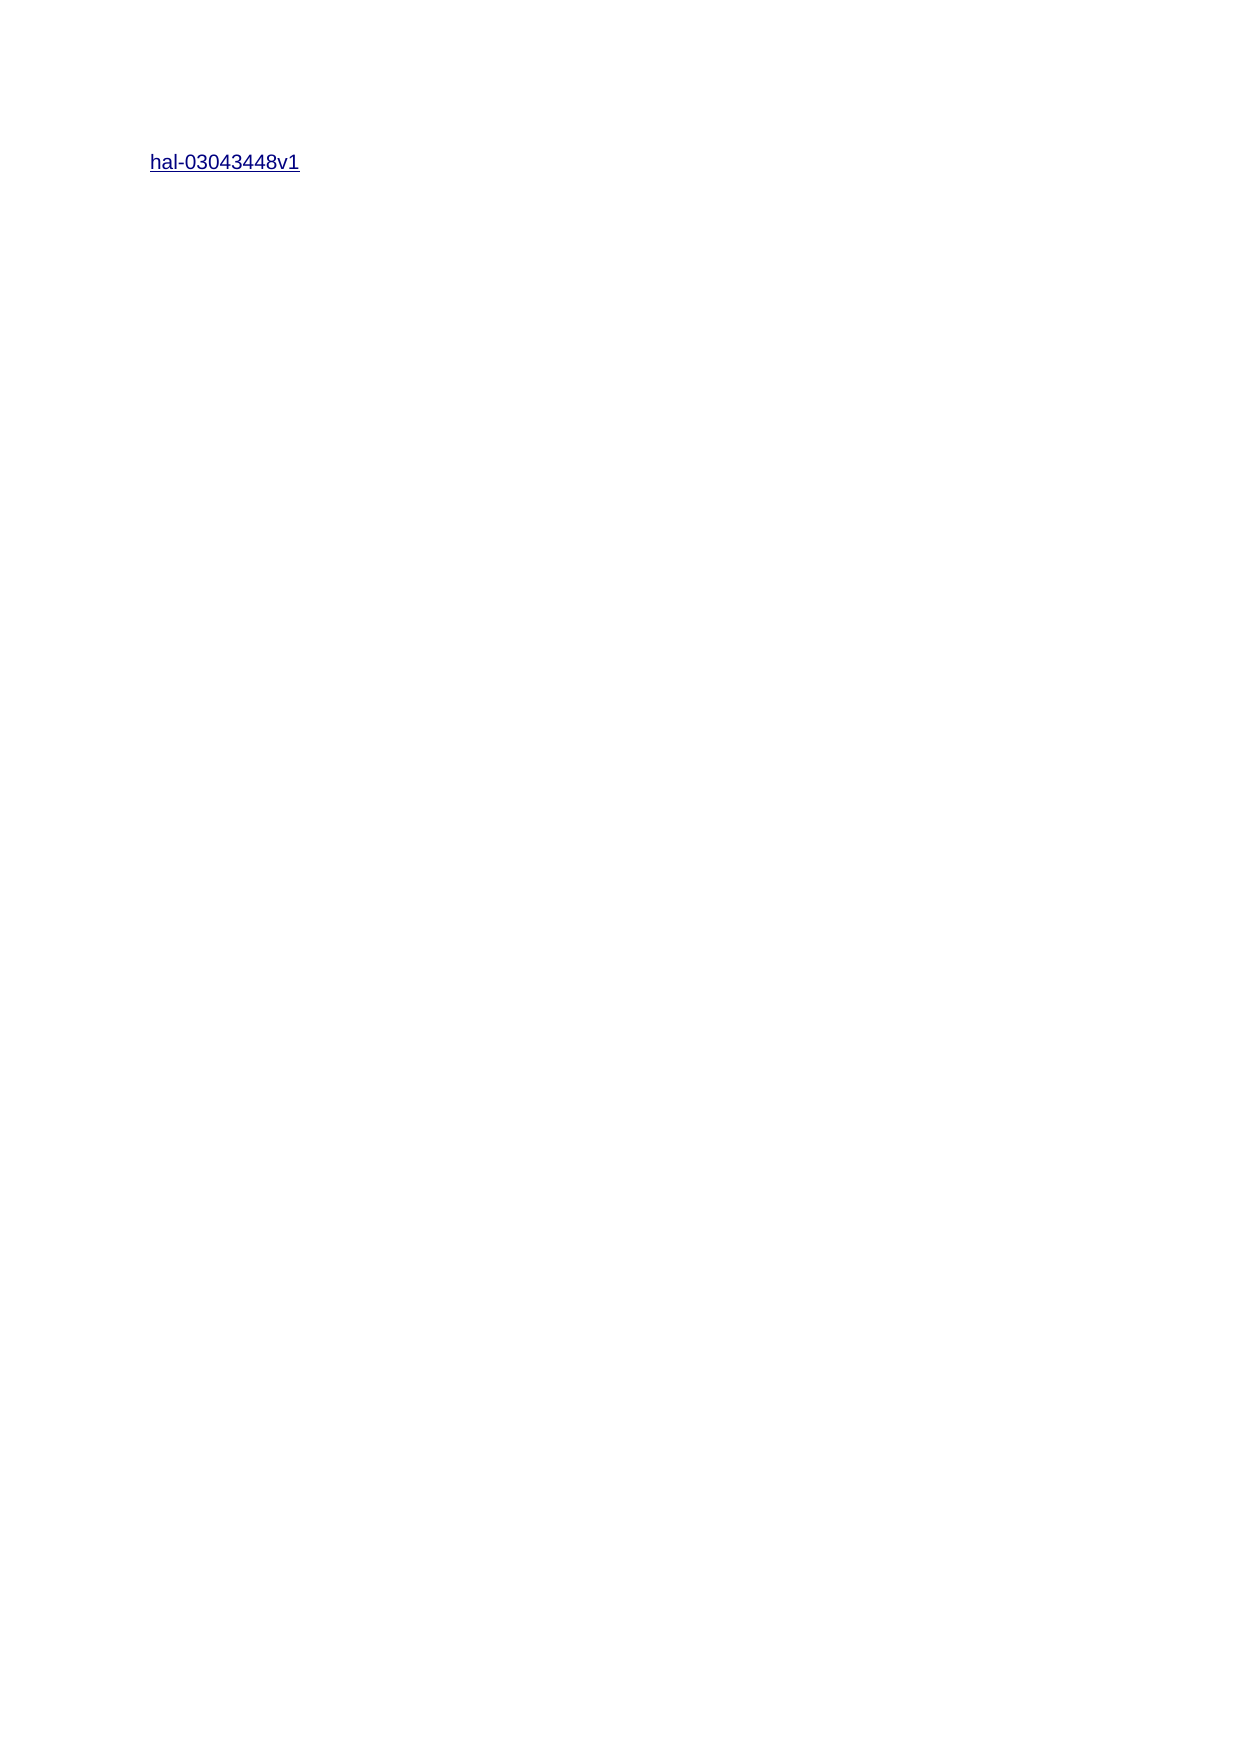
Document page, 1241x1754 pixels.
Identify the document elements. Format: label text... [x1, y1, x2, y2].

table_header hal-03043448v1 [150, 150, 1090, 174]
